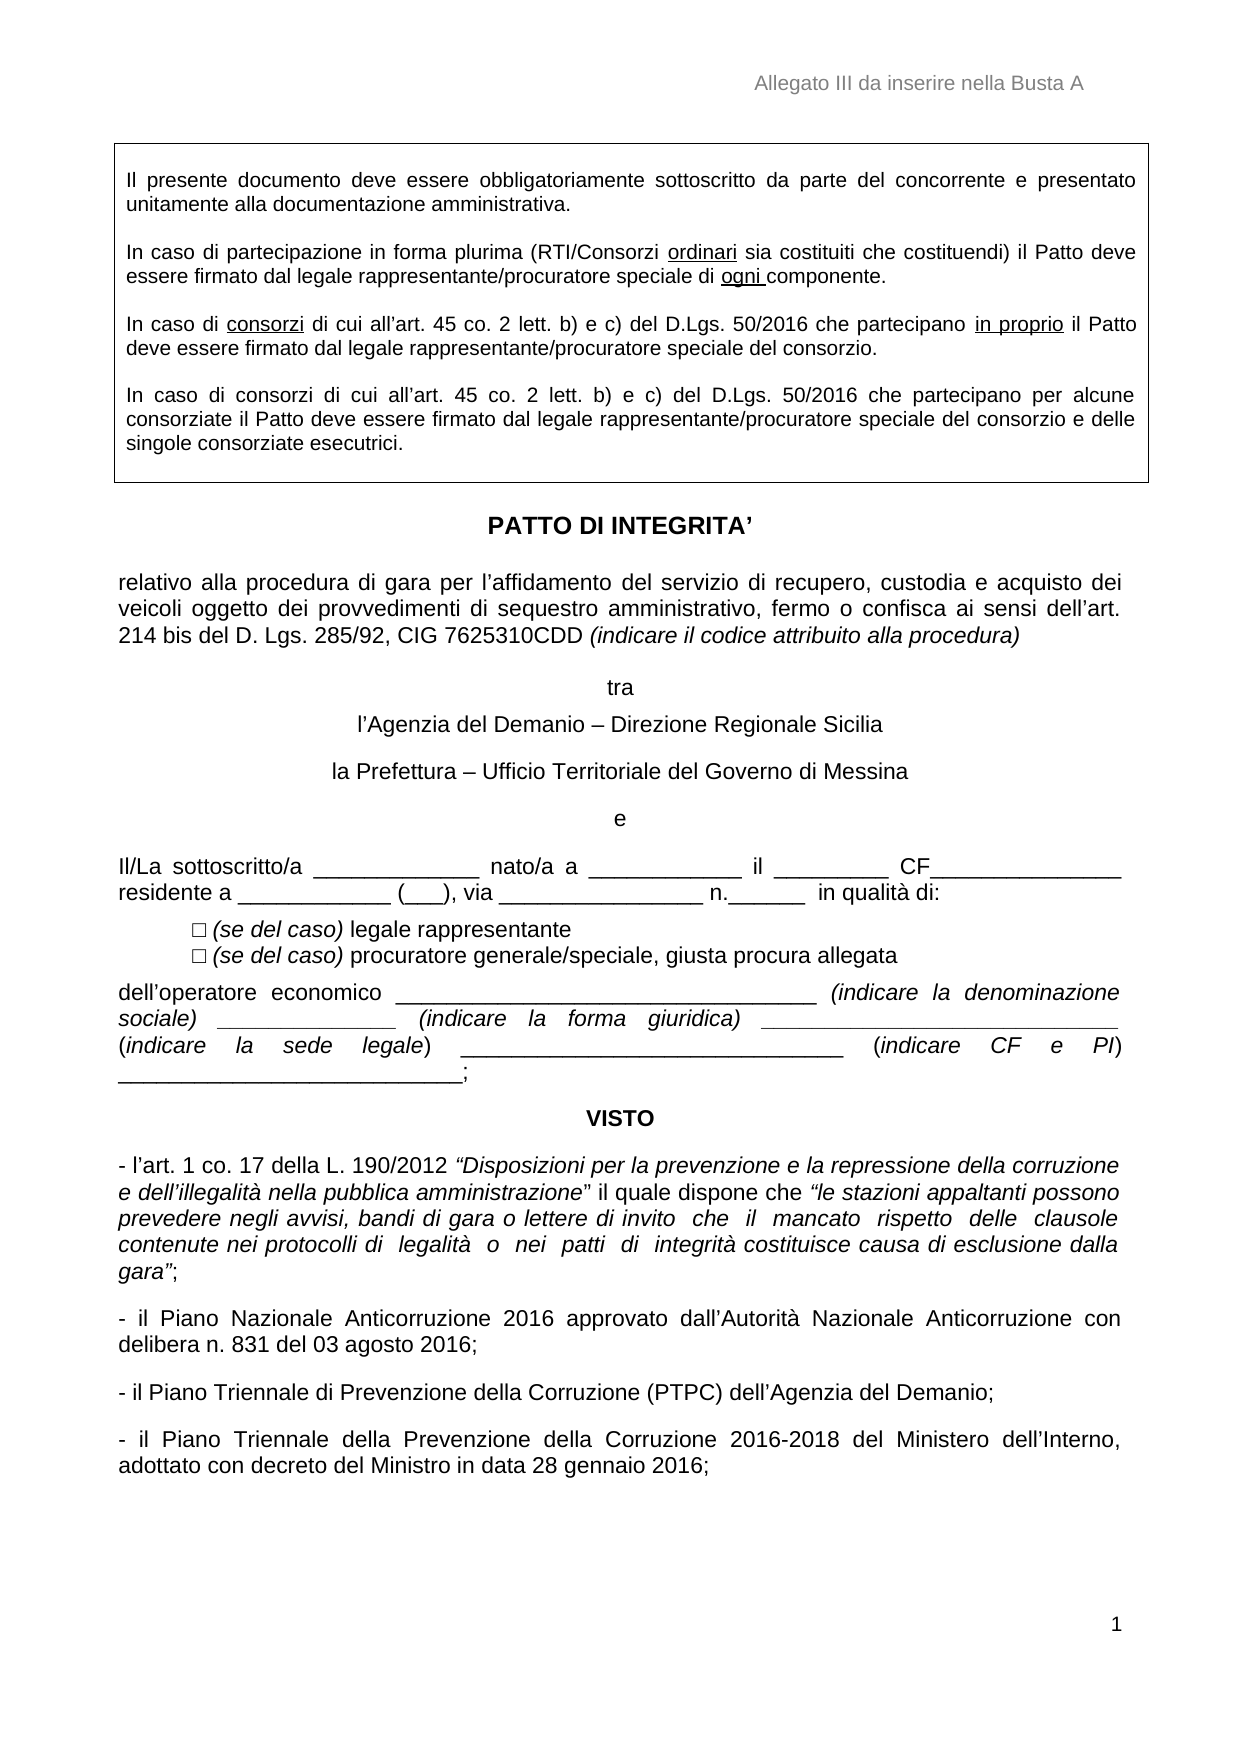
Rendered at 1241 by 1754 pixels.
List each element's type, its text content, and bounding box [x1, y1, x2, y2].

text l’Agenzia del Demanio – Direzione Regionale Sicilia [118, 711, 1122, 737]
text dell’operatore economico _________________________________ (indicare la denominazione sociale) ______________ (indicare la forma giuridica) ____________________________ (indicare la sede legale) ______________________________ (indicare CF e PI) ___________________________; [118, 979, 1122, 1084]
text PATTO DI INTEGRITA’ [118, 511, 1122, 540]
text relativo alla procedura di gara per l’affidamento del servizio di recupero, custodia e acquisto dei veicoli oggetto dei provvedimenti di sequestro amministrativo, fermo o confisca ai sensi dell’art. 214 bis del D. Lgs. 285/92, CIG 7625310CDD (indicare il codice attribuito alla procedura) [118, 569, 1122, 648]
text Il/La sottoscritto/a _____________ nato/a a ____________ il _________ CF_______________ residente a ____________ (___), via ________________ n.______ in qualità di: [118, 853, 1122, 905]
text - il Piano Triennale della Prevenzione della Corruzione 2016-2018 del Ministero dell’Interno, adottato con decreto del Ministro in data 28 gennaio 2016; [118, 1426, 1122, 1478]
text - il Piano Nazionale Anticorruzione 2016 approvato dall’Autorità Nazionale Anticorruzione con delibera n. 831 del 03 agosto 2016; [118, 1305, 1122, 1358]
text □ (se del caso) procuratore generale/speciale, giusta procura allegata [192, 942, 1122, 968]
table_header Il presente documento deve essere obbligatoriamente sottoscritto da parte del concorrente e presentato unitamente alla documentazione amministrativa. In caso di partecipazione in forma plurima (RTI/Consorzi ordinari sia costituiti che costituendi) il Patto deve essere firmato dal legale rappresentante/procuratore speciale di ogni componente. In caso di consorzi di cui all’art. 45 co. 2 lett. b) e c) del D.Lgs. 50/2016 che partecipano in proprio il Patto deve essere firmato dal legale rappresentante/procuratore speciale del consorzio. In caso di consorzi di cui all’art. 45 co. 2 lett. b) e c) del D.Lgs. 50/2016 che partecipano per alcune consorziate il Patto deve essere firmato dal legale rappresentante/procuratore speciale del consorzio e delle singole consorziate esecutrici. [115, 144, 1148, 482]
text □ (se del caso) legale rappresentante [192, 916, 1122, 942]
text - l’art. 1 co. 17 della L. 190/2012 “Disposizioni per la prevenzione e la repressione della corruzione e dell’illegalità nella pubblica amministrazione” il quale dispone che “le stazioni appaltanti possono prevedere negli avvisi, bandi di gara o lettere di invito che il mancato rispetto delle clausole contenute nei protocolli di legalità o nei patti di integrità costituisce causa di esclusione dalla gara”; [118, 1152, 1122, 1284]
text e [118, 805, 1122, 832]
text tra [118, 674, 1122, 701]
text - il Piano Triennale di Prevenzione della Corruzione (PTPC) dell’Agenzia del Demanio; [118, 1378, 1122, 1405]
text VISTO [118, 1105, 1122, 1131]
text la Prefettura – Ufficio Territoriale del Governo di Messina [118, 758, 1122, 784]
